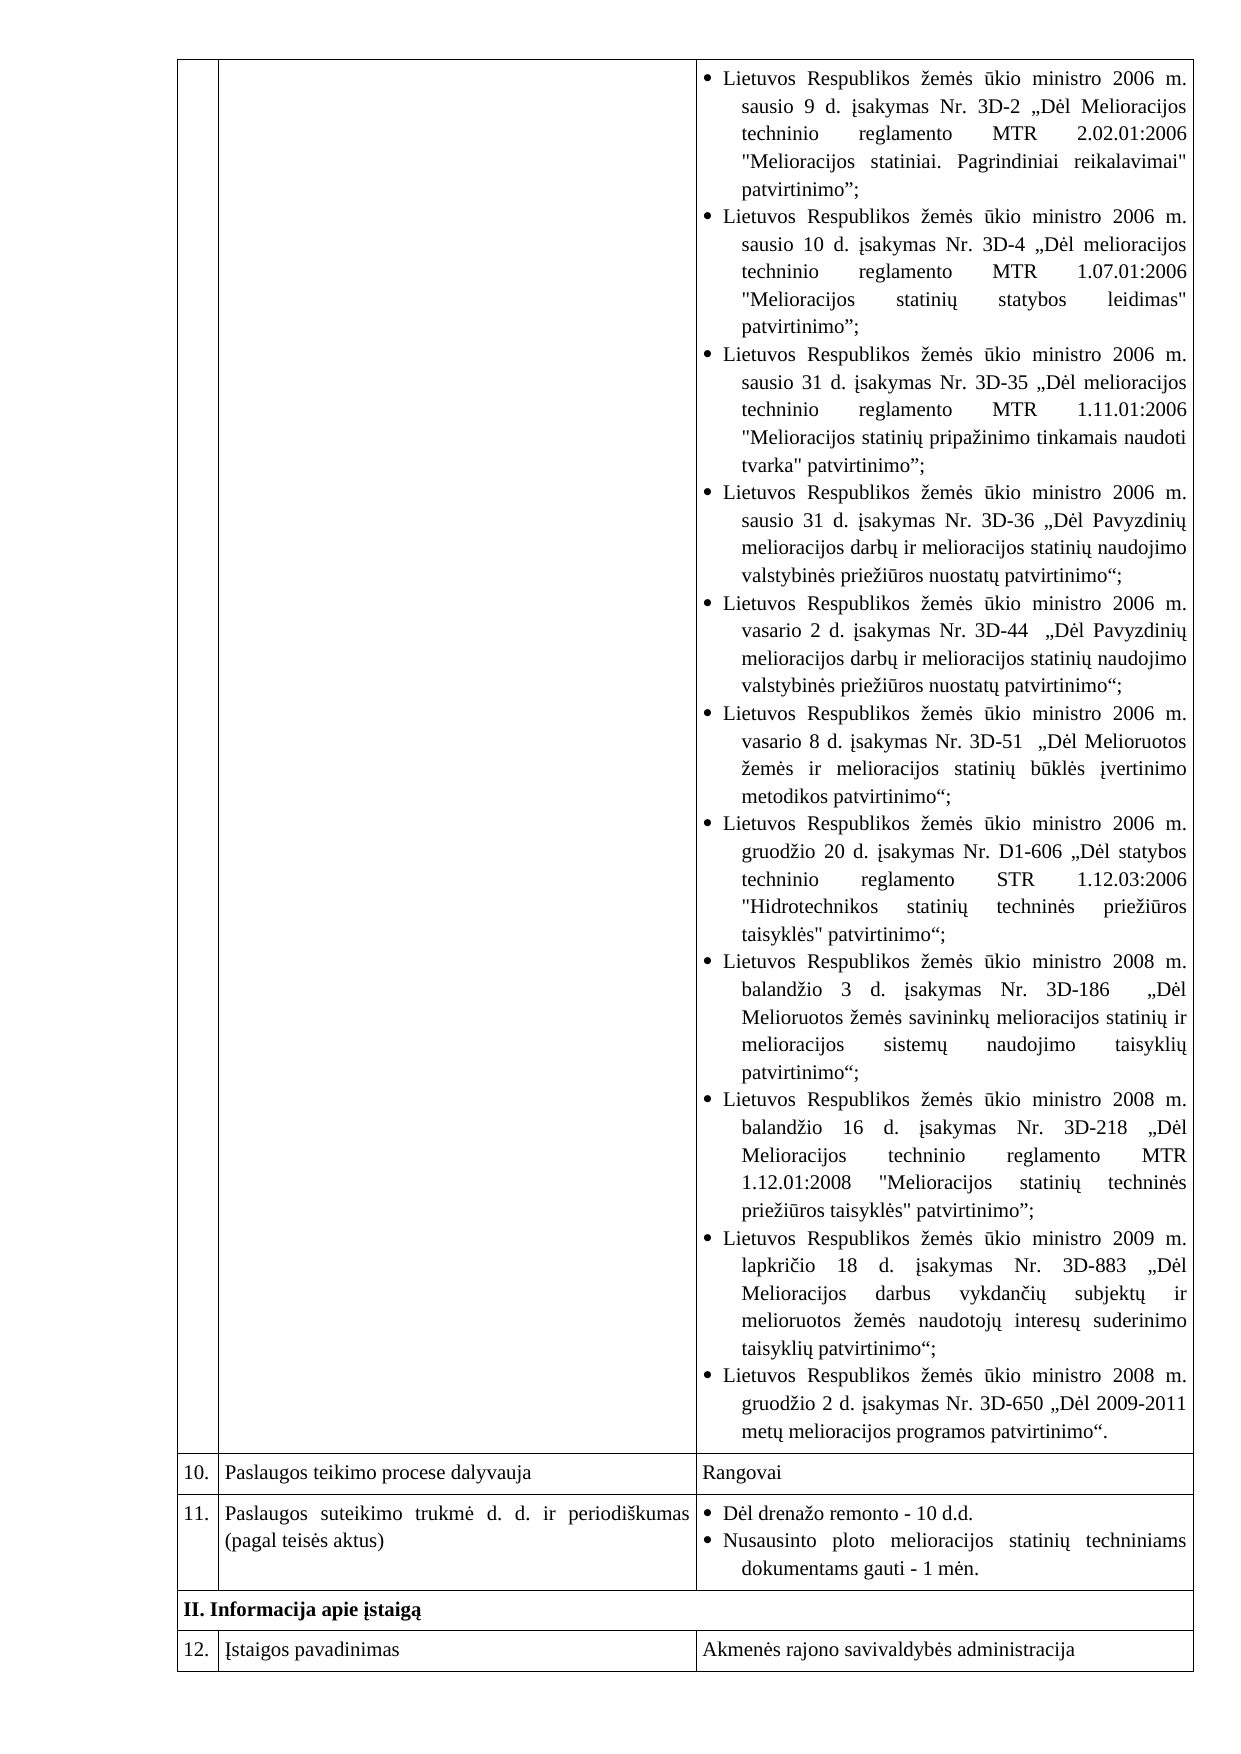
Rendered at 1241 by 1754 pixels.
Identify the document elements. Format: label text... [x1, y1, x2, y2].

table_cell 11. [178, 1495, 218, 1590]
table_cell 10. [178, 1454, 218, 1493]
table_cell II. Informacija apie įstaigą [178, 1591, 1193, 1630]
table_cell [219, 60, 696, 1453]
table_cell Akmenės rajono savivaldybės administracija [697, 1631, 1193, 1671]
table_cell Paslaugos suteikimo trukmė d. d. ir periodiškumas (pagal teisės aktus) [219, 1495, 696, 1590]
table_cell Rangovai [697, 1454, 1193, 1493]
table_cell 12. [178, 1631, 218, 1671]
table_cell Įstaigos pavadinimas [219, 1631, 696, 1671]
table_cell Dėl drenažo remonto - 10 d.d. Nusausinto ploto melioracijos statinių techniniams dokumentams gauti - 1 mėn. [697, 1495, 1193, 1590]
table_cell Paslaugos teikimo procese dalyvauja [219, 1454, 696, 1493]
table_cell Lietuvos Respublikos žemės ūkio ministro 2006 m. sausio 9 d. įsakymas Nr. 3D-2 „Dėl Melioracijos techninio reglamento MTR 2.02.01:2006 "Melioracijos statiniai. Pagrindiniai reikalavimai" patvirtinimo”; Lietuvos Respublikos žemės ūkio ministro 2006 m. sausio 10 d. įsakymas Nr. 3D-4 „Dėl melioracijos techninio reglamento MTR 1.07.01:2006 "Melioracijos statinių statybos leidimas" patvirtinimo”; Lietuvos Respublikos žemės ūkio ministro 2006 m. sausio 31 d. įsakymas Nr. 3D-35 „Dėl melioracijos techninio reglamento MTR 1.11.01:2006 "Melioracijos statinių pripažinimo tinkamais naudoti tvarka" patvirtinimo”; Lietuvos Respublikos žemės ūkio ministro 2006 m. sausio 31 d. įsakymas Nr. 3D-36 „Dėl Pavyzdinių melioracijos darbų ir melioracijos statinių naudojimo valstybinės priežiūros nuostatų patvirtinimo“; Lietuvos Respublikos žemės ūkio ministro 2006 m. vasario 2 d. įsakymas Nr. 3D-44 „Dėl Pavyzdinių melioracijos darbų ir melioracijos statinių naudojimo valstybinės priežiūros nuostatų patvirtinimo“; Lietuvos Respublikos žemės ūkio ministro 2006 m. vasario 8 d. įsakymas Nr. 3D-51 „Dėl Melioruotos žemės ir melioracijos statinių būklės įvertinimo metodikos patvirtinimo“; Lietuvos Respublikos žemės ūkio ministro 2006 m. gruodžio 20 d. įsakymas Nr. D1-606 „Dėl statybos techninio reglamento STR 1.12.03:2006 "Hidrotechnikos statinių techninės priežiūros taisyklės" patvirtinimo“; Lietuvos Respublikos žemės ūkio ministro 2008 m. balandžio 3 d. įsakymas Nr. 3D-186 „Dėl Melioruotos žemės savininkų melioracijos statinių ir melioracijos sistemų naudojimo taisyklių patvirtinimo“; Lietuvos Respublikos žemės ūkio ministro 2008 m. balandžio 16 d. įsakymas Nr. 3D-218 „Dėl Melioracijos techninio reglamento MTR 1.12.01:2008 "Melioracijos statinių techninės priežiūros taisyklės" patvirtinimo”; Lietuvos Respublikos žemės ūkio ministro 2009 m. lapkričio 18 d. įsakymas Nr. 3D-883 „Dėl Melioracijos darbus vykdančių subjektų ir melioruotos žemės naudotojų interesų suderinimo taisyklių patvirtinimo“; Lietuvos Respublikos žemės ūkio ministro 2008 m. gruodžio 2 d. įsakymas Nr. 3D-650 „Dėl 2009-2011 metų melioracijos programos patvirtinimo“. [697, 60, 1193, 1453]
table_cell [178, 60, 218, 1453]
